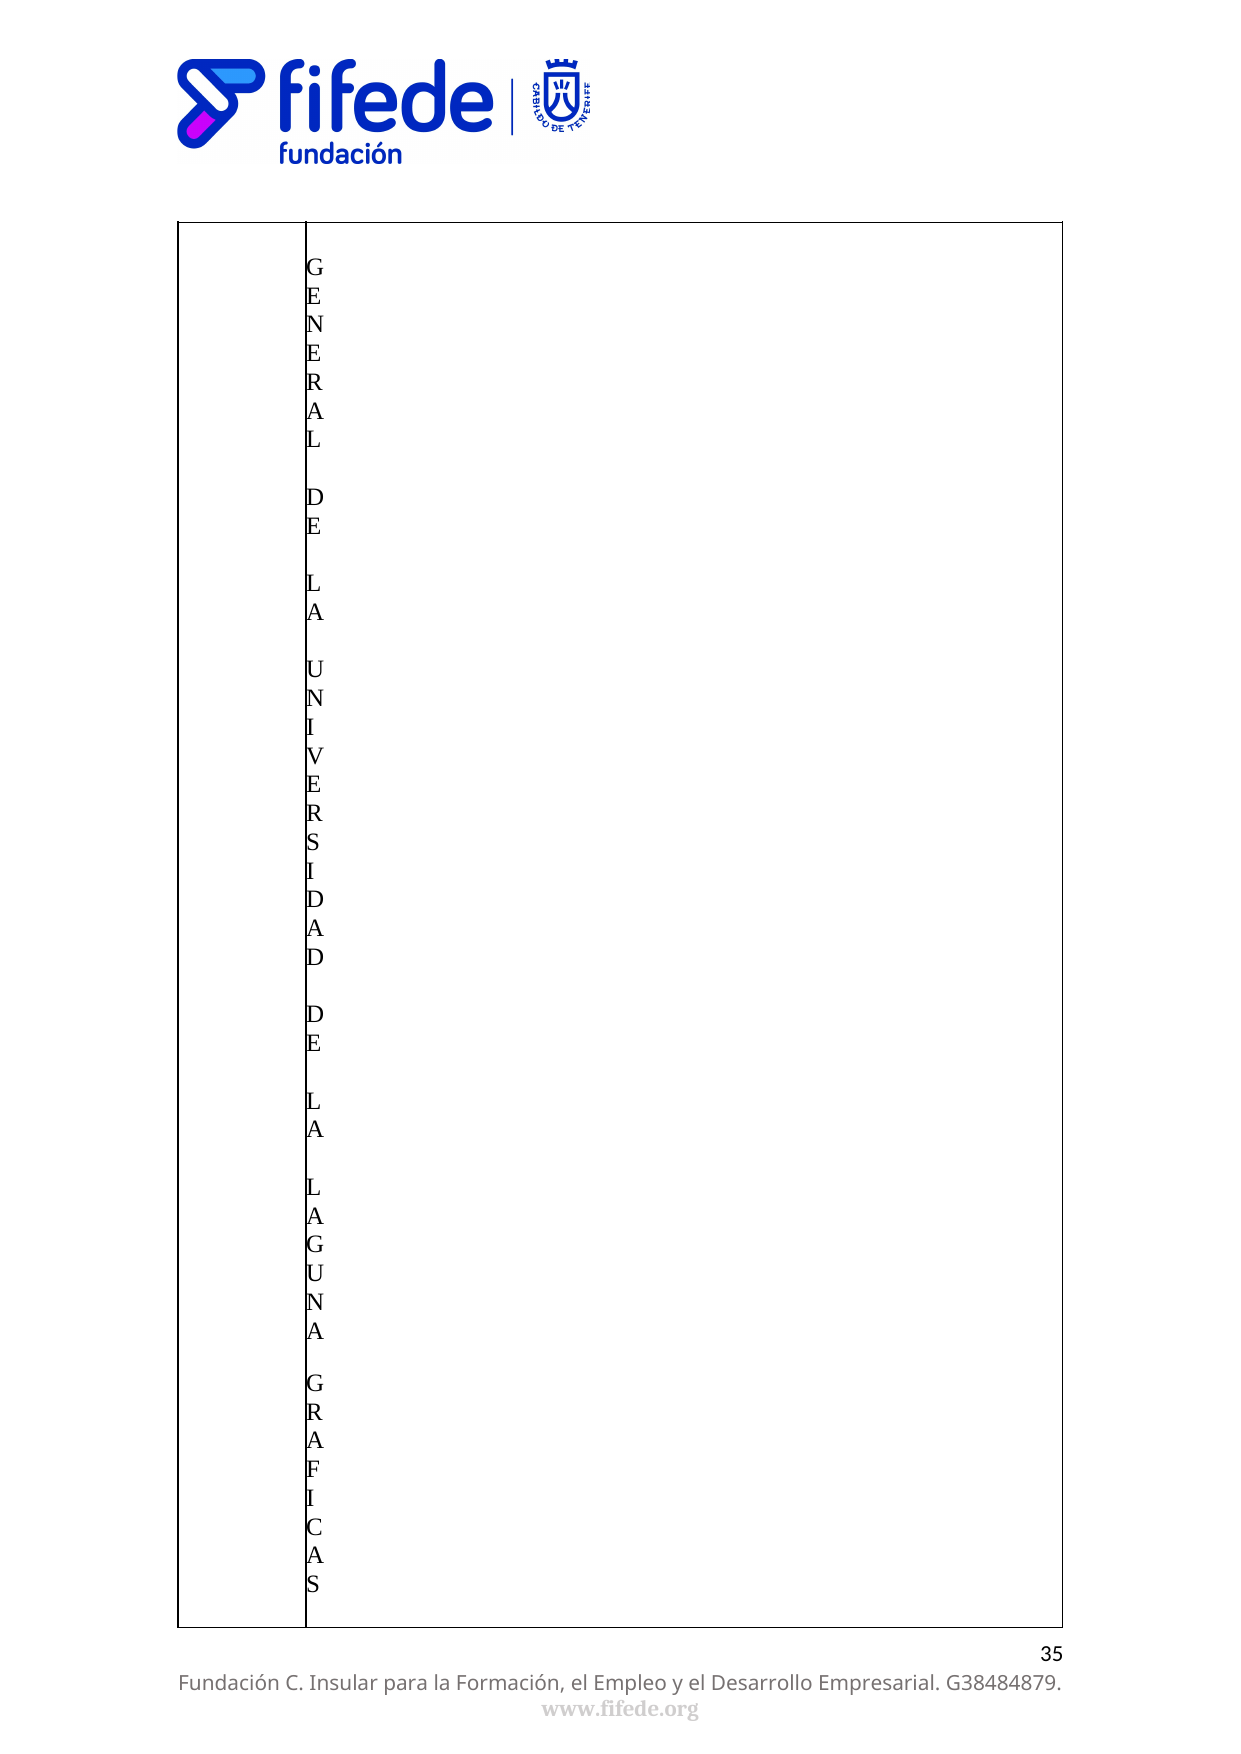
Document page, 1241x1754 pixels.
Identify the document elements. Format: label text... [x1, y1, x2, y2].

table_cell [179, 223, 305, 1627]
table_cell FIFEDE, EMPRESA, BENEFICIARIA Empresas: [308, 223, 1062, 1627]
